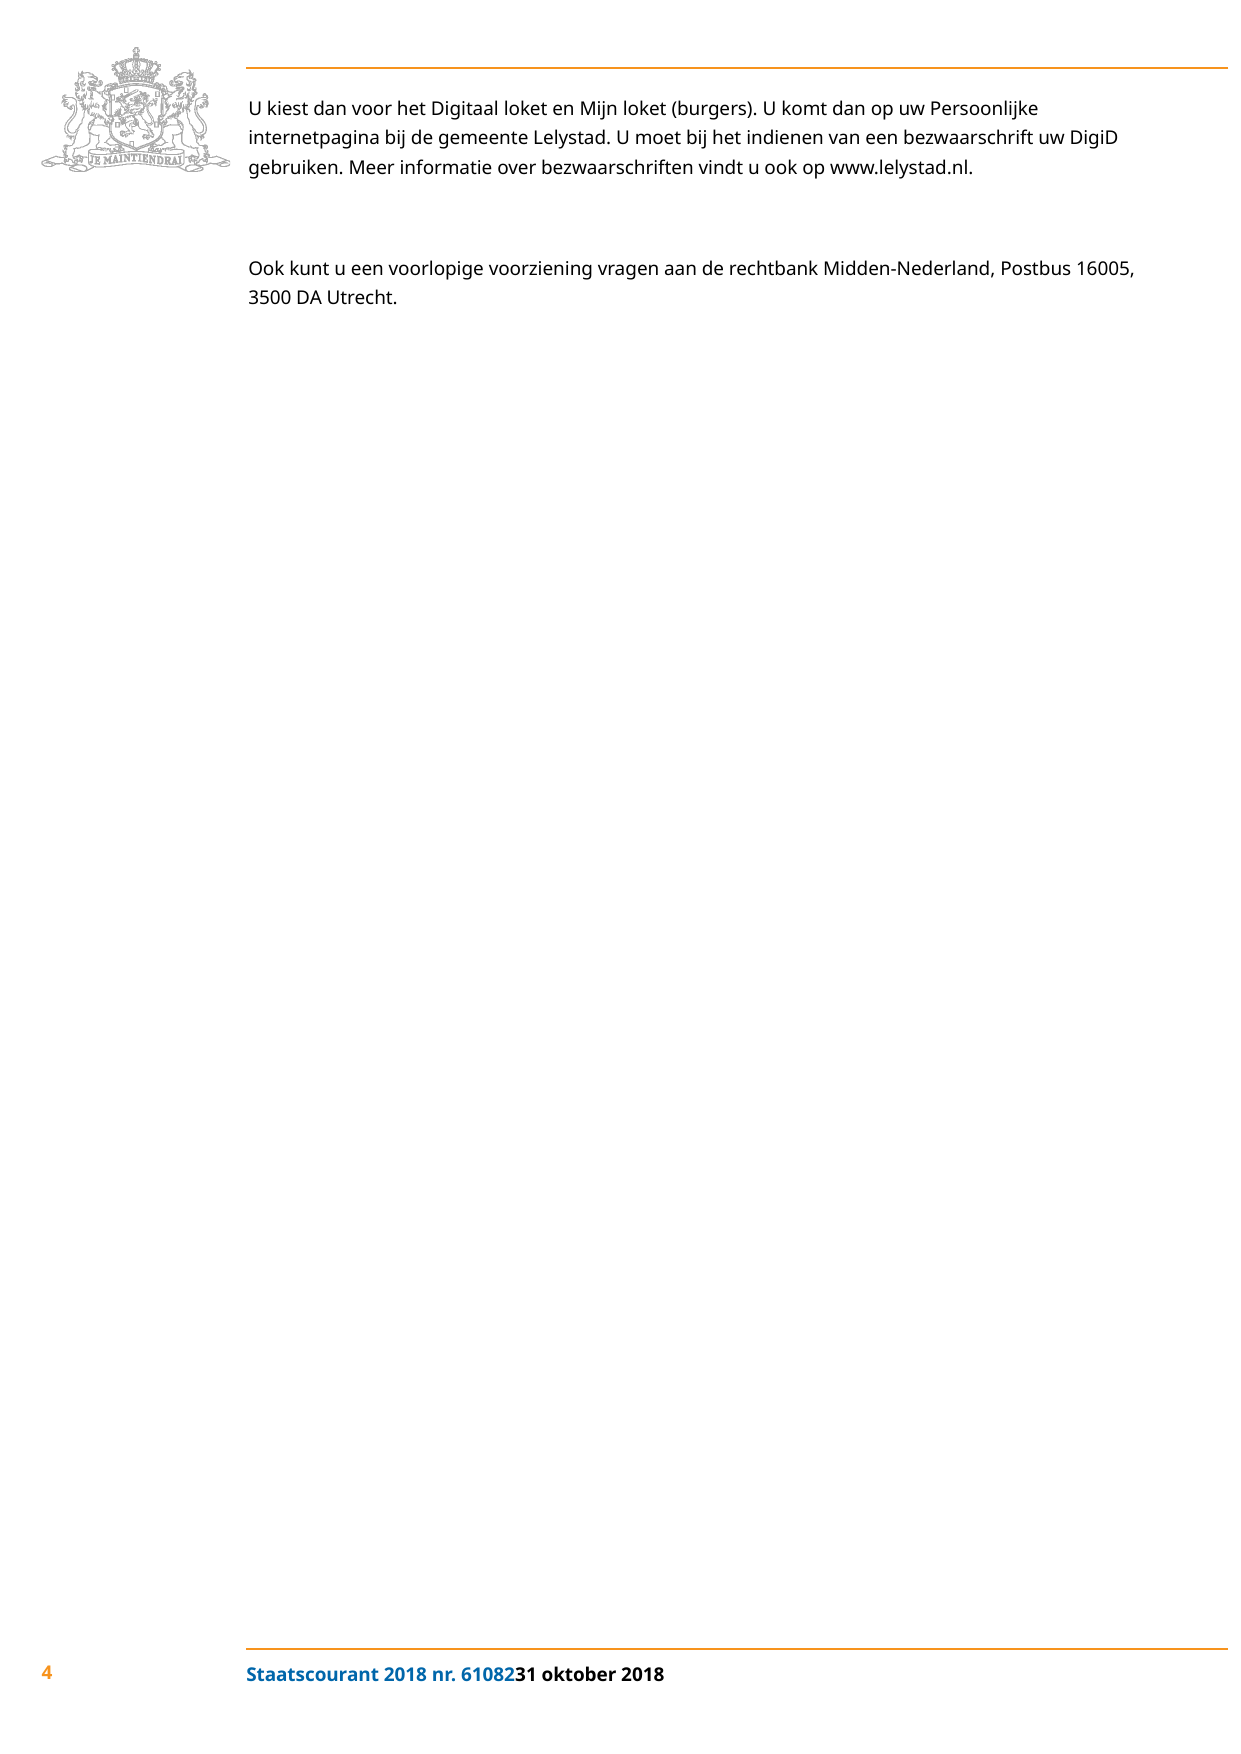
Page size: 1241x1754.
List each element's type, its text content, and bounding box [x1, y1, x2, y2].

text U kiest dan voor het Digitaal loket en Mijn loket (burgers). U komt dan op uw Persoonlijke internetpagina bij de gemeente Lelystad. U moet bij het indienen van een bezwaarschrift uw DigiD gebruiken. Meer informatie over bezwaarschriften vindt u ook op www.lelystad.nl. [248, 95, 1152, 180]
picture [41, 47, 231, 172]
text Ook kunt u een voorlopige voorziening vragen aan de rechtbank Midden-Nederland, Postbus 16005, 3500 DA Utrecht. [248, 255, 1152, 310]
